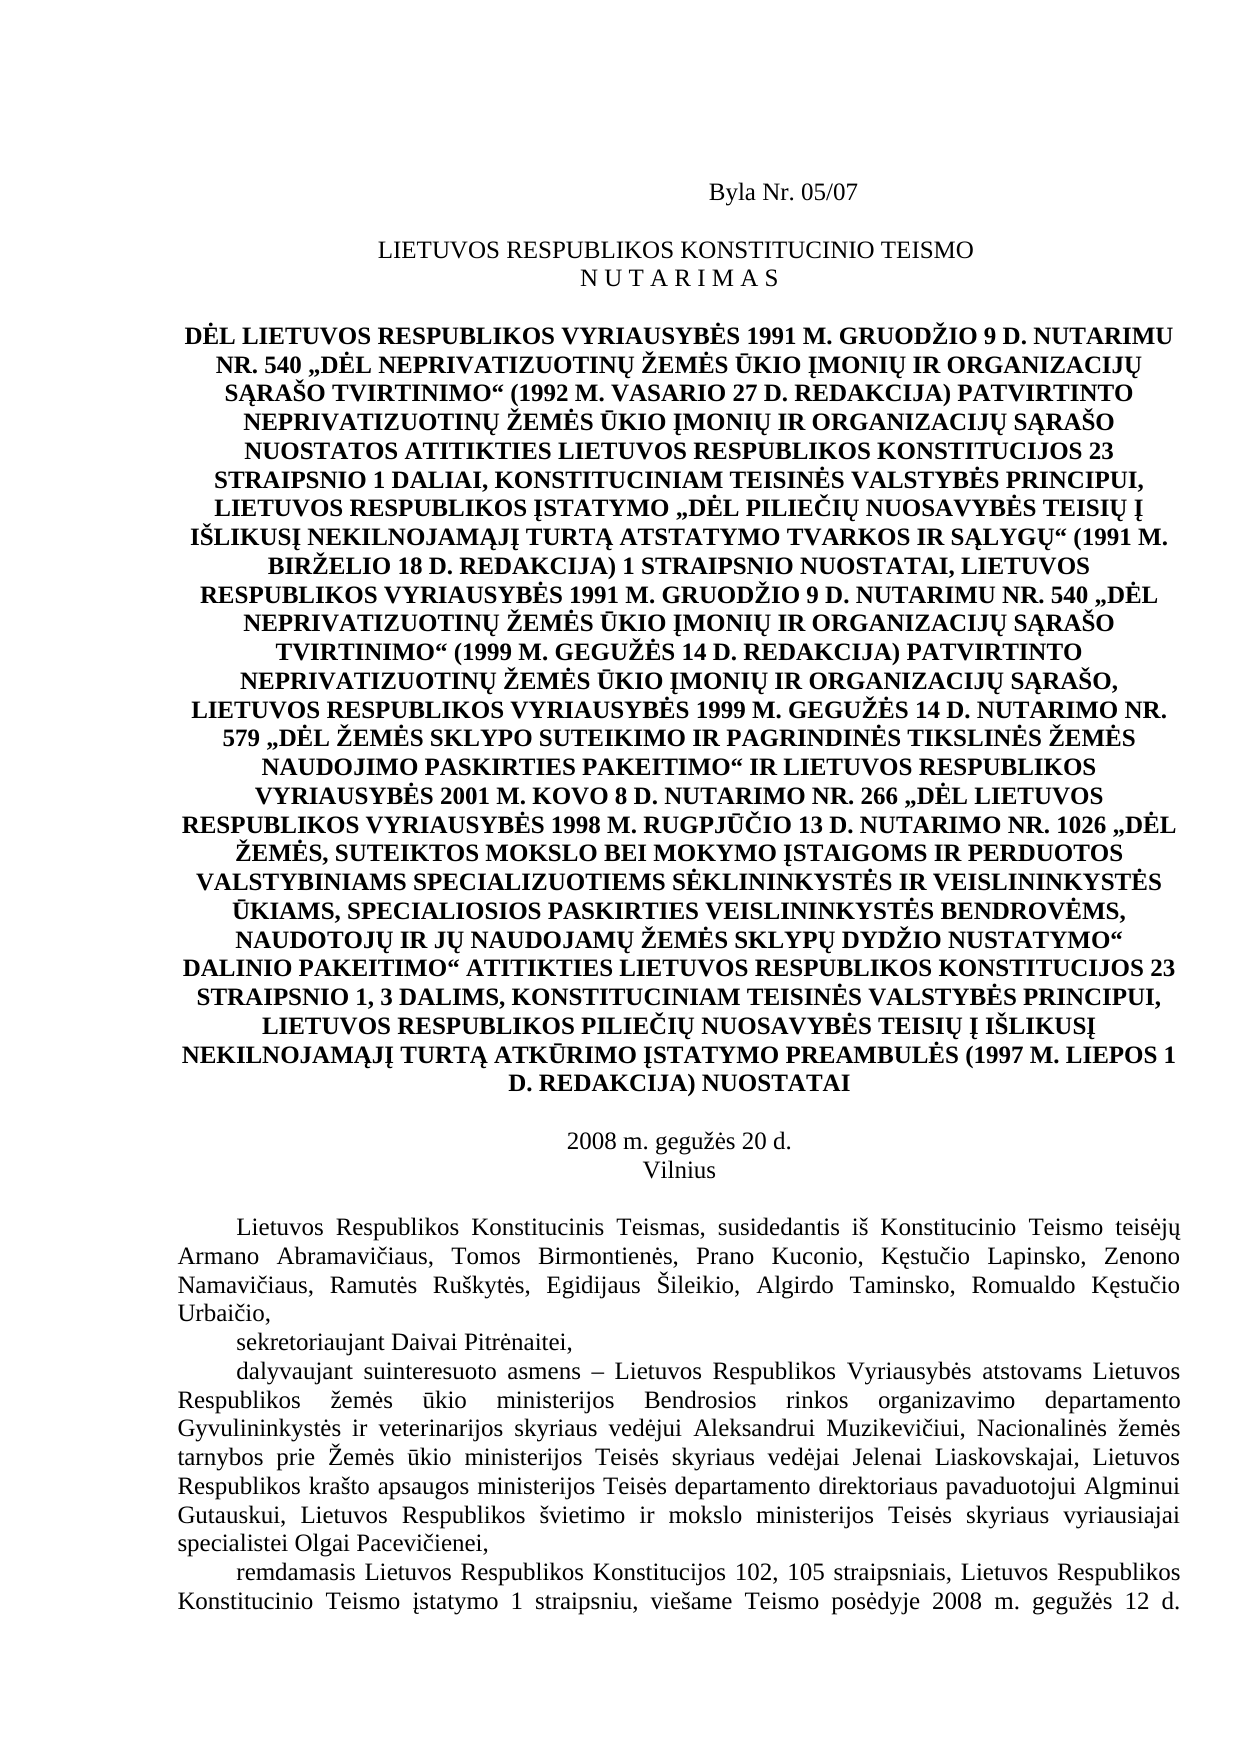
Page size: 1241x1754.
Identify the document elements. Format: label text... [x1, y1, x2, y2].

text NUTARIMAS [177, 263, 1181, 292]
text dalyvaujant suinteresuoto asmens – Lietuvos Respublikos Vyriausybės atstovams Lietuvos Respublikos žemės ūkio ministerijos Bendrosios rinkos organizavimo departamento Gyvulininkystės ir veterinarijos skyriaus vedėjui Aleksandrui Muzikevičiui, Nacionalinės žemės tarnybos prie Žemės ūkio ministerijos Teisės skyriaus vedėjai Jelenai Liaskovskajai, Lietuvos Respublikos krašto apsaugos ministerijos Teisės departamento direktoriaus pavaduotojui Algminui Gutauskui, Lietuvos Respublikos švietimo ir mokslo ministerijos Teisės skyriaus vyriausiajai specialistei Olgai Pacevičienei, [177, 1356, 1181, 1557]
text Byla Nr. 05/07 [177, 177, 1181, 206]
text DĖL LIETUVOS RESPUBLIKOS VYRIAUSYBĖS 1991 M. GRUODŽIO 9 D. NUTARIMU NR. 540 „DĖL NEPRIVATIZUOTINŲ ŽEMĖS ŪKIO ĮMONIŲ IR ORGANIZACIJŲ SĄRAŠO TVIRTINIMO“ (1992 M. VASARIO 27 D. REDAKCIJA) PATVIRTINTO NEPRIVATIZUOTINŲ ŽEMĖS ŪKIO ĮMONIŲ IR ORGANIZACIJŲ SĄRAŠO NUOSTATOS ATITIKTIES LIETUVOS RESPUBLIKOS KONSTITUCIJOS 23 STRAIPSNIO 1 DALIAI, KONSTITUCINIAM TEISINĖS VALSTYBĖS PRINCIPUI, LIETUVOS RESPUBLIKOS ĮSTATYMO „DĖL PILIEČIŲ NUOSAVYBĖS TEISIŲ Į IŠLIKUSĮ NEKILNOJAMĄJĮ TURTĄ ATSTATYMO TVARKOS IR SĄLYGŲ“ (1991 M. BIRŽELIO 18 D. REDAKCIJA) 1 STRAIPSNIO NUOSTATAI, LIETUVOS RESPUBLIKOS VYRIAUSYBĖS 1991 M. GRUODŽIO 9 D. NUTARIMU NR. 540 „DĖL NEPRIVATIZUOTINŲ ŽEMĖS ŪKIO ĮMONIŲ IR ORGANIZACIJŲ SĄRAŠO TVIRTINIMO“ (1999 M. GEGUŽĖS 14 D. REDAKCIJA) PATVIRTINTO NEPRIVATIZUOTINŲ ŽEMĖS ŪKIO ĮMONIŲ IR ORGANIZACIJŲ SĄRAŠO, LIETUVOS RESPUBLIKOS VYRIAUSYBĖS 1999 M. GEGUŽĖS 14 D. NUTARIMO NR. 579 „DĖL ŽEMĖS SKLYPO SUTEIKIMO IR PAGRINDINĖS TIKSLINĖS ŽEMĖS NAUDOJIMO PASKIRTIES PAKEITIMO“ IR LIETUVOS RESPUBLIKOS VYRIAUSYBĖS 2001 M. KOVO 8 D. NUTARIMO NR. 266 „DĖL LIETUVOS RESPUBLIKOS VYRIAUSYBĖS 1998 M. RUGPJŪČIO 13 D. NUTARIMO NR. 1026 „DĖL ŽEMĖS, SUTEIKTOS MOKSLO BEI MOKYMO ĮSTAIGOMS IR PERDUOTOS VALSTYBINIAMS SPECIALIZUOTIEMS SĖKLININKYSTĖS IR VEISLININKYSTĖS ŪKIAMS, SPECIALIOSIOS PASKIRTIES VEISLININKYSTĖS BENDROVĖMS, NAUDOTOJŲ IR JŲ NAUDOJAMŲ ŽEMĖS SKLYPŲ DYDŽIO NUSTATYMO“ DALINIO PAKEITIMO“ ATITIKTIES LIETUVOS RESPUBLIKOS KONSTITUCIJOS 23 STRAIPSNIO 1, 3 DALIMS, KONSTITUCINIAM TEISINĖS VALSTYBĖS PRINCIPUI, LIETUVOS RESPUBLIKOS PILIEČIŲ NUOSAVYBĖS TEISIŲ Į IŠLIKUSĮ NEKILNOJAMĄJĮ TURTĄ ATKŪRIMO ĮSTATYMO PREAMBULĖS (1997 M. LIEPOS 1 D. REDAKCIJA) NUOSTATAI [177, 321, 1181, 1097]
text sekretoriaujant Daivai Pitrėnaitei, [177, 1327, 1181, 1356]
text 2008 m. gegužės 20 d. [177, 1126, 1181, 1155]
text Vilnius [177, 1155, 1181, 1183]
text remdamasis Lietuvos Respublikos Konstitucijos 102, 105 straipsniais, Lietuvos Respublikos Konstitucinio Teismo įstatymo 1 straipsniu, viešame Teismo posėdyje 2008 m. gegužės 12 d. [177, 1557, 1181, 1615]
text Lietuvos Respublikos Konstitucinis Teismas, susidedantis iš Konstitucinio Teismo teisėjų Armano Abramavičiaus, Tomos Birmontienės, Prano Kuconio, Kęstučio Lapinsko, Zenono Namavičiaus, Ramutės Ruškytės, Egidijaus Šileikio, Algirdo Taminsko, Romualdo Kęstučio Urbaičio, [177, 1212, 1181, 1327]
text LIETUVOS RESPUBLIKOS KONSTITUCINIO TEISMO [177, 235, 1181, 263]
